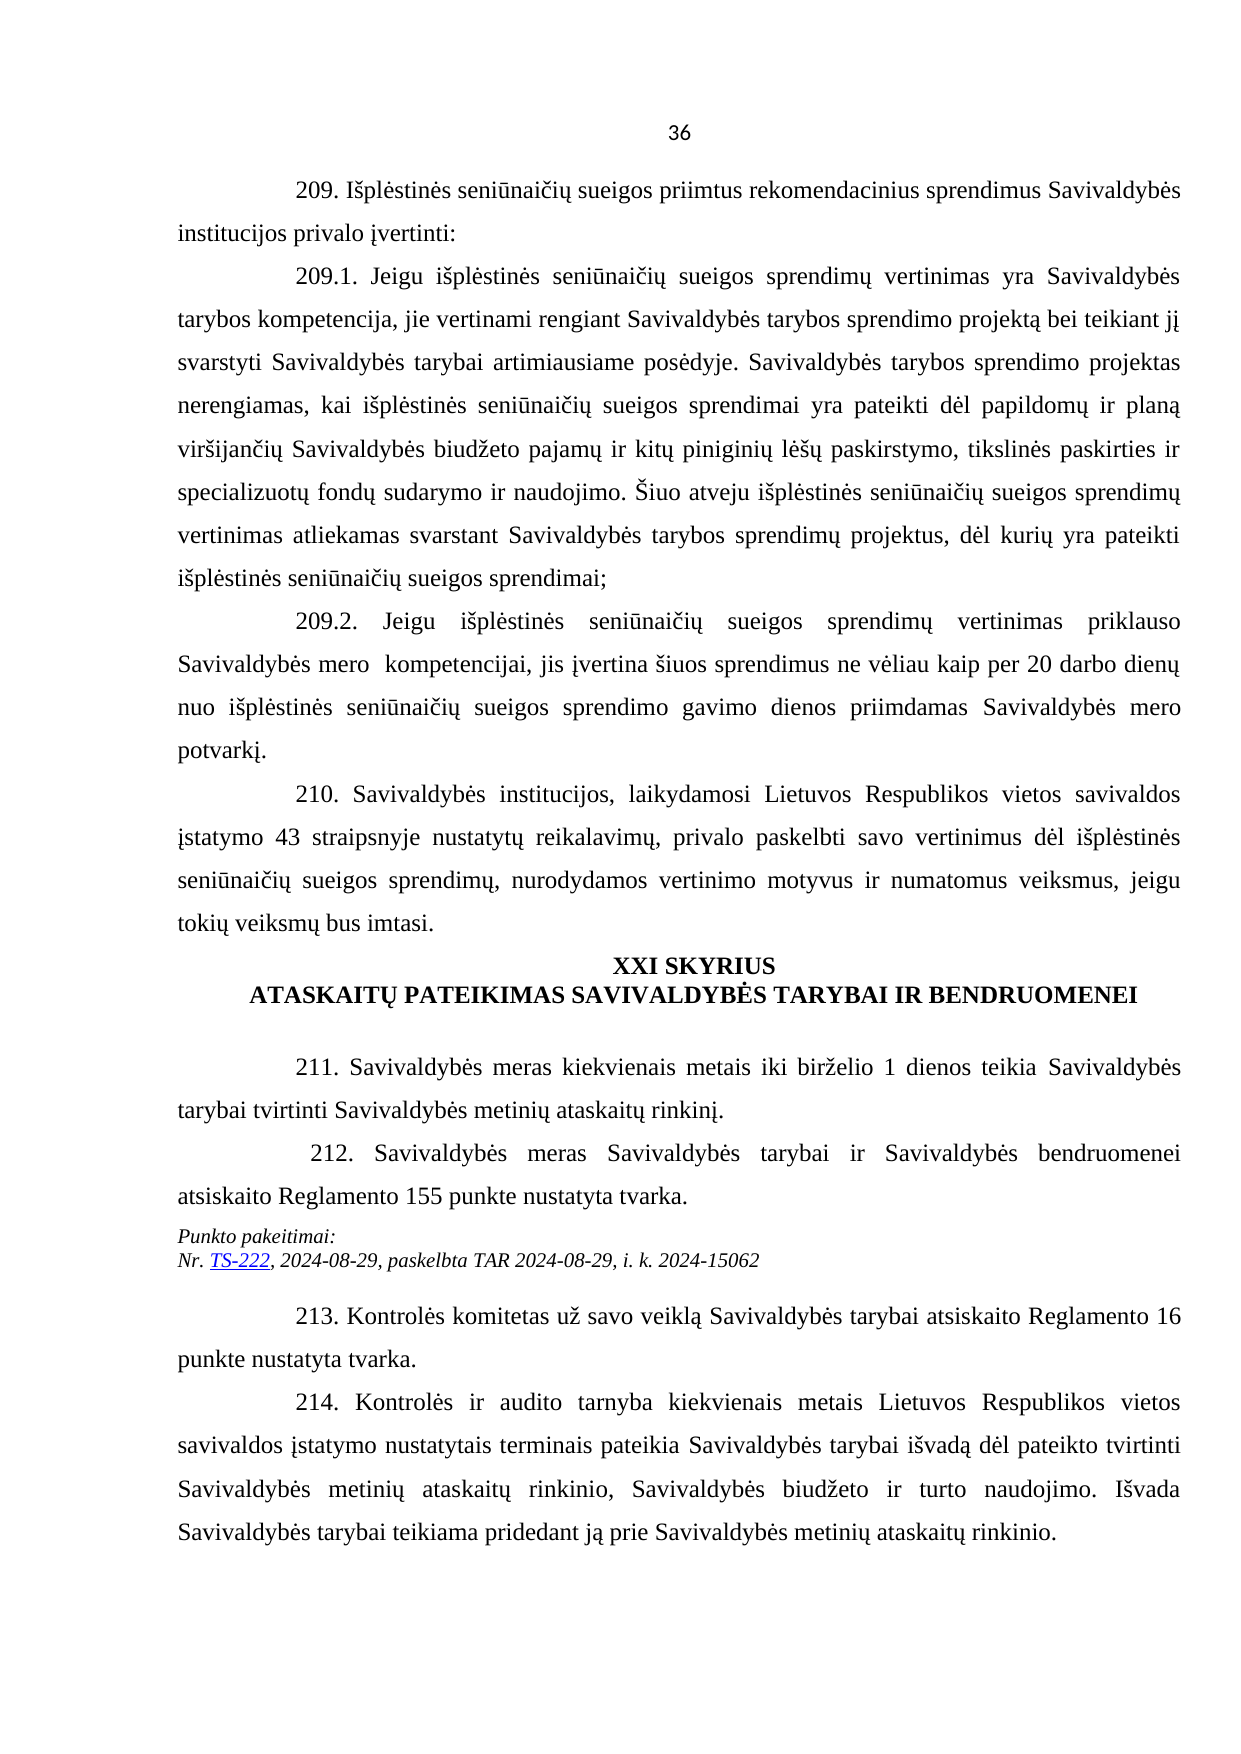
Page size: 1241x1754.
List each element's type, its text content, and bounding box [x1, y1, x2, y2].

text 209.2. Jeigu išplėstinės seniūnaičių sueigos sprendimų vertinimas priklauso Savivaldybės mero kompetencijai, jis įvertina šiuos sprendimus ne vėliau kaip per 20 darbo dienų nuo išplėstinės seniūnaičių sueigos sprendimo gavimo dienos priimdamas Savivaldybės mero potvarkį. [177, 606, 1181, 764]
text 214. Kontrolės ir audito tarnyba kiekvienais metais Lietuvos Respublikos vietos savivaldos įstatymo nustatytais terminais pateikia Savivaldybės tarybai išvadą dėl pateikto tvirtinti Savivaldybės metinių ataskaitų rinkinio, Savivaldybės biudžeto ir turto naudojimo. Išvada Savivaldybės tarybai teikiama pridedant ją prie Savivaldybės metinių ataskaitų rinkinio. [177, 1387, 1181, 1546]
text 209. Išplėstinės seniūnaičių sueigos priimtus rekomendacinius sprendimus Savivaldybės institucijos privalo įvertinti: [177, 175, 1181, 247]
text ATASKAITŲ PATEIKIMAS SAVIVALDYBĖS TARYBAI IR BENDRUOMENEI [207, 980, 1181, 1009]
text 209.1. Jeigu išplėstinės seniūnaičių sueigos sprendimų vertinimas yra Savivaldybės tarybos kompetencija, jie vertinami rengiant Savivaldybės tarybos sprendimo projektą bei teikiant jį svarstyti Savivaldybės tarybai artimiausiame posėdyje. Savivaldybės tarybos sprendimo projektas nerengiamas, kai išplėstinės seniūnaičių sueigos sprendimai yra pateikti dėl papildomų ir planą viršijančių Savivaldybės biudžeto pajamų ir kitų piniginių lėšų paskirstymo, tikslinės paskirties ir specializuotų fondų sudarymo ir naudojimo. Šiuo atveju išplėstinės seniūnaičių sueigos sprendimų vertinimas atliekamas svarstant Savivaldybės tarybos sprendimų projektus, dėl kurių yra pateikti išplėstinės seniūnaičių sueigos sprendimai; [177, 261, 1181, 592]
text 211. Savivaldybės meras kiekvienais metais iki birželio 1 dienos teikia Savivaldybės tarybai tvirtinti Savivaldybės metinių ataskaitų rinkinį. [177, 1052, 1181, 1124]
text 212. Savivaldybės meras Savivaldybės tarybai ir Savivaldybės bendruomenei atsiskaito Reglamento 155 punkte nustatyta tvarka. [177, 1138, 1181, 1210]
text XXI SKYRIUS [207, 951, 1181, 980]
text Punkto pakeitimai: [177, 1224, 1181, 1248]
text 210. Savivaldybės institucijos, laikydamosi Lietuvos Respublikos vietos savivaldos įstatymo 43 straipsnyje nustatytų reikalavimų, privalo paskelbti savo vertinimus dėl išplėstinės seniūnaičių sueigos sprendimų, nurodydamos vertinimo motyvus ir numatomus veiksmus, jeigu tokių veiksmų bus imtasi. [177, 779, 1181, 937]
text Nr. TS-222, 2024-08-29, paskelbta TAR 2024-08-29, i. k. 2024-15062 [177, 1248, 1181, 1272]
text 213. Kontrolės komitetas už savo veiklą Savivaldybės tarybai atsiskaito Reglamento 16 punkte nustatyta tvarka. [177, 1301, 1181, 1373]
